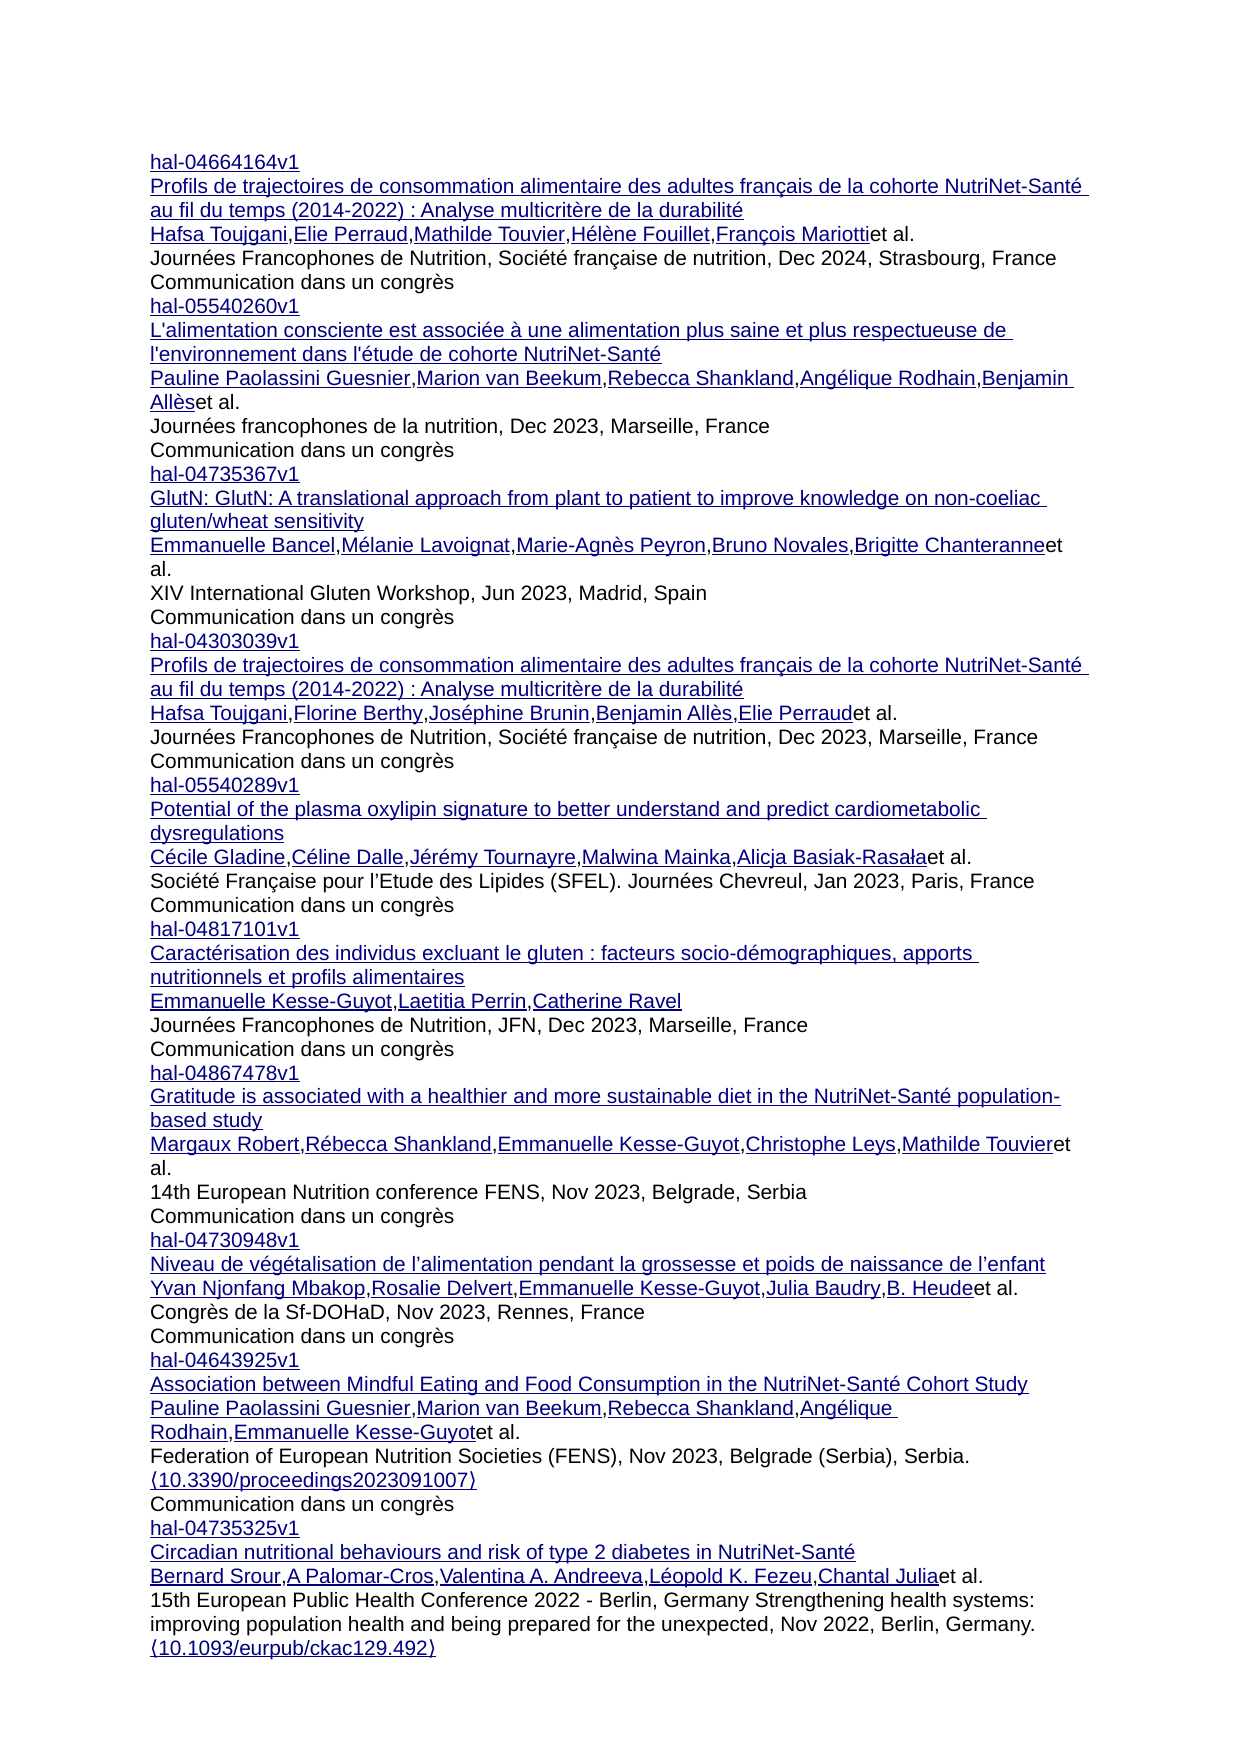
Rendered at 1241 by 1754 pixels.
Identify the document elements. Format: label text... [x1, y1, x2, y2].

table_cell Profils de trajectoires de consommation alimentaire des adultes français de la cohorte NutriNet-Santé au fil du temps (2014-2022) : Analyse multicritère de la durabilité Hafsa Toujgani,Elie Perraud,Mathilde Touvier,Hélène Fouillet,François Mariottiet al. Journées Francophones de Nutrition, Société française de nutrition, Dec 2024, Strasbourg, France Communication dans un congrès hal-05540260v1 [150, 174, 1090, 318]
table_cell Association between Mindful Eating and Food Consumption in the NutriNet-Santé Cohort Study Pauline Paolassini Guesnier,Marion van Beekum,Rebecca Shankland,Angélique Rodhain,Emmanuelle Kesse-Guyotet al. Federation of European Nutrition Societies (FENS), Nov 2023, Belgrade (Serbia), Serbia. ⟨10.3390/proceedings2023091007⟩ Communication dans un congrès hal-04735325v1 [150, 1372, 1090, 1539]
table_cell Profils de trajectoires de consommation alimentaire des adultes français de la cohorte NutriNet-Santé au fil du temps (2014-2022) : Analyse multicritère de la durabilité Hafsa Toujgani,Florine Berthy,Joséphine Brunin,Benjamin Allès,Elie Perraudet al. Journées Francophones de Nutrition, Société française de nutrition, Dec 2023, Marseille, France Communication dans un congrès hal-05540289v1 [150, 653, 1090, 797]
table_cell hal-04664164v1 [150, 150, 1090, 174]
table_cell Caractérisation des individus excluant le gluten : facteurs socio-démographiques, apports nutritionnels et profils alimentaires Emmanuelle Kesse-Guyot,Laetitia Perrin,Catherine Ravel Journées Francophones de Nutrition, JFN, Dec 2023, Marseille, France Communication dans un congrès hal-04867478v1 [150, 941, 1090, 1084]
table_cell L'alimentation consciente est associée à une alimentation plus saine et plus respectueuse de l'environnement dans l'étude de cohorte NutriNet-Santé Pauline Paolassini Guesnier,Marion van Beekum,Rebecca Shankland,Angélique Rodhain,Benjamin Allèset al. Journées francophones de la nutrition, Dec 2023, Marseille, France Communication dans un congrès hal-04735367v1 [150, 318, 1090, 485]
table_cell Gratitude is associated with a healthier and more sustainable diet in the NutriNet-Santé population-based study Margaux Robert,Rébecca Shankland,Emmanuelle Kesse-Guyot,Christophe Leys,Mathilde Touvieret al. 14th European Nutrition conference FENS, Nov 2023, Belgrade, Serbia Communication dans un congrès hal-04730948v1 [150, 1084, 1090, 1252]
table_cell Niveau de végétalisation de l’alimentation pendant la grossesse et poids de naissance de l’enfant Yvan Njonfang Mbakop,Rosalie Delvert,Emmanuelle Kesse-Guyot,Julia Baudry,B. Heudeet al. Congrès de la Sf-DOHaD, Nov 2023, Rennes, France Communication dans un congrès hal-04643925v1 [150, 1252, 1090, 1372]
table_cell Circadian nutritional behaviours and risk of type 2 diabetes in NutriNet-Santé Bernard Srour,A Palomar-Cros,Valentina A. Andreeva,Léopold K. Fezeu,Chantal Juliaet al. 15th European Public Health Conference 2022 - Berlin, Germany Strengthening health systems: improving population health and being prepared for the unexpected, Nov 2022, Berlin, Germany. ⟨10.1093/eurpub/ckac129.492⟩ [150, 1540, 1090, 1659]
table_cell Potential of the plasma oxylipin signature to better understand and predict cardiometabolic dysregulations Cécile Gladine,Céline Dalle,Jérémy Tournayre,Malwina Mainka,Alicja Basiak-Rasałaet al. Société Française pour l’Etude des Lipides (SFEL). Journées Chevreul, Jan 2023, Paris, France Communication dans un congrès hal-04817101v1 [150, 797, 1090, 941]
table_cell GlutN: GlutN: A translational approach from plant to patient to improve knowledge on non-coeliac gluten/wheat sensitivity Emmanuelle Bancel,Mélanie Lavoignat,Marie-Agnès Peyron,Bruno Novales,Brigitte Chanteranneet al. XIV International Gluten Workshop, Jun 2023, Madrid, Spain Communication dans un congrès hal-04303039v1 [150, 485, 1090, 653]
